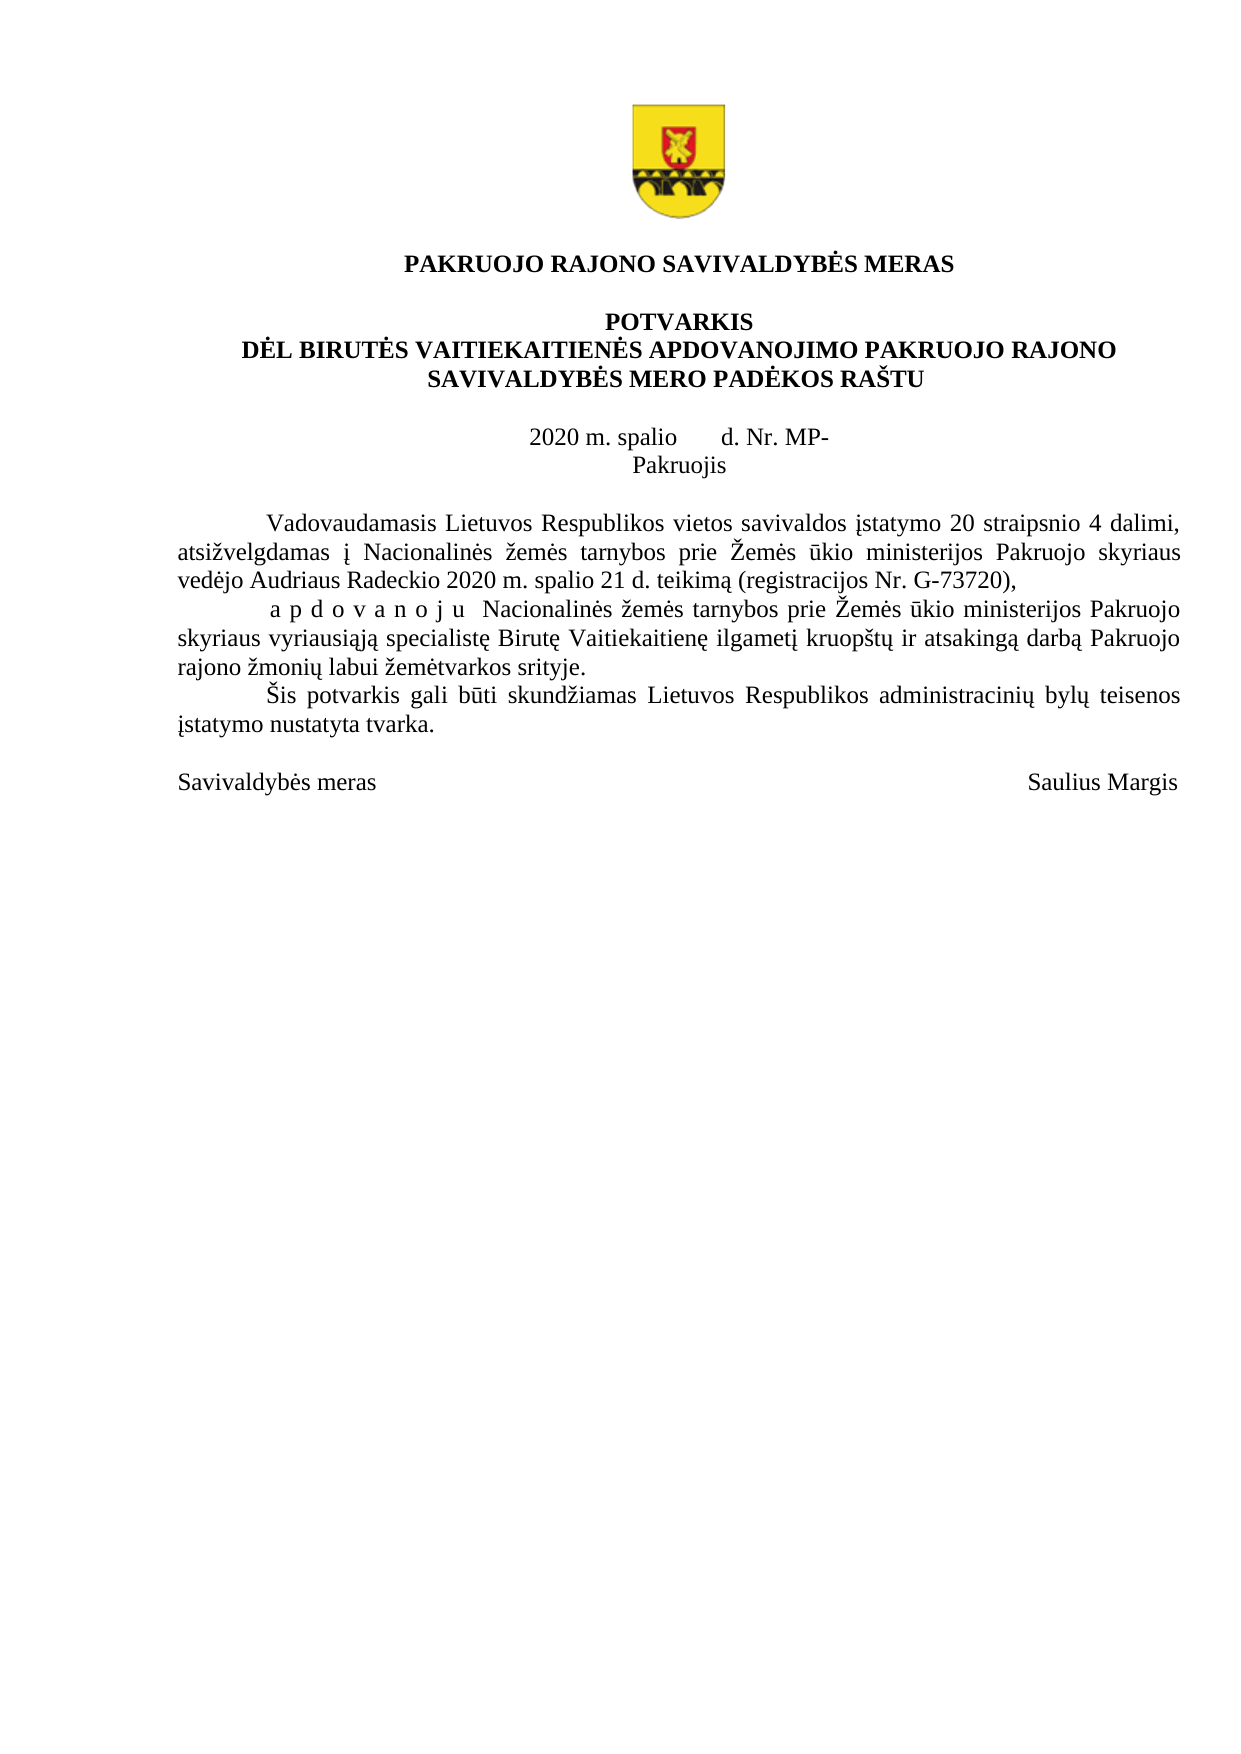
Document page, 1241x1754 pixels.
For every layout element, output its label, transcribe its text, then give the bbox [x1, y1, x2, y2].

text Pakruojis [177, 451, 1181, 479]
text DĖL BIRUTĖS VAITIEKAITIENĖS APDOVANOJIMO PAKRUOJO RAJONO SAVIVALDYBĖS MERO PADĖKOS RAŠTU [177, 336, 1181, 393]
text Vadovaudamasis Lietuvos Respublikos vietos savivaldos įstatymo 20 straipsnio 4 dalimi, atsižvelgdamas į Nacionalinės žemės tarnybos prie Žemės ūkio ministerijos Pakruojo skyriaus vedėjo Audriaus Radeckio 2020 m. spalio 21 d. teikimą (registracijos Nr. G-73720), [177, 508, 1181, 594]
text Savivaldybės meras Saulius Margis [177, 767, 1181, 796]
text Šis potvarkis gali būti skundžiamas Lietuvos Respublikos administracinių bylų teisenos įstatymo nustatyta tvarka. [177, 681, 1181, 738]
text a p d o v a n o j u Nacionalinės žemės tarnybos prie Žemės ūkio ministerijos Pakruojo skyriaus vyriausiąją specialistę Birutę Vaitiekaitienę ilgametį kruopštų ir atsakingą darbą Pakruojo rajono žmonių labui žemėtvarkos srityje. [177, 594, 1181, 681]
text 2020 m. spalio d. Nr. MP- [177, 422, 1181, 451]
text POTVARKIS [177, 307, 1181, 336]
text PAKRUOJO RAJONO SAVIVALDYBĖS MERAS [177, 249, 1181, 278]
